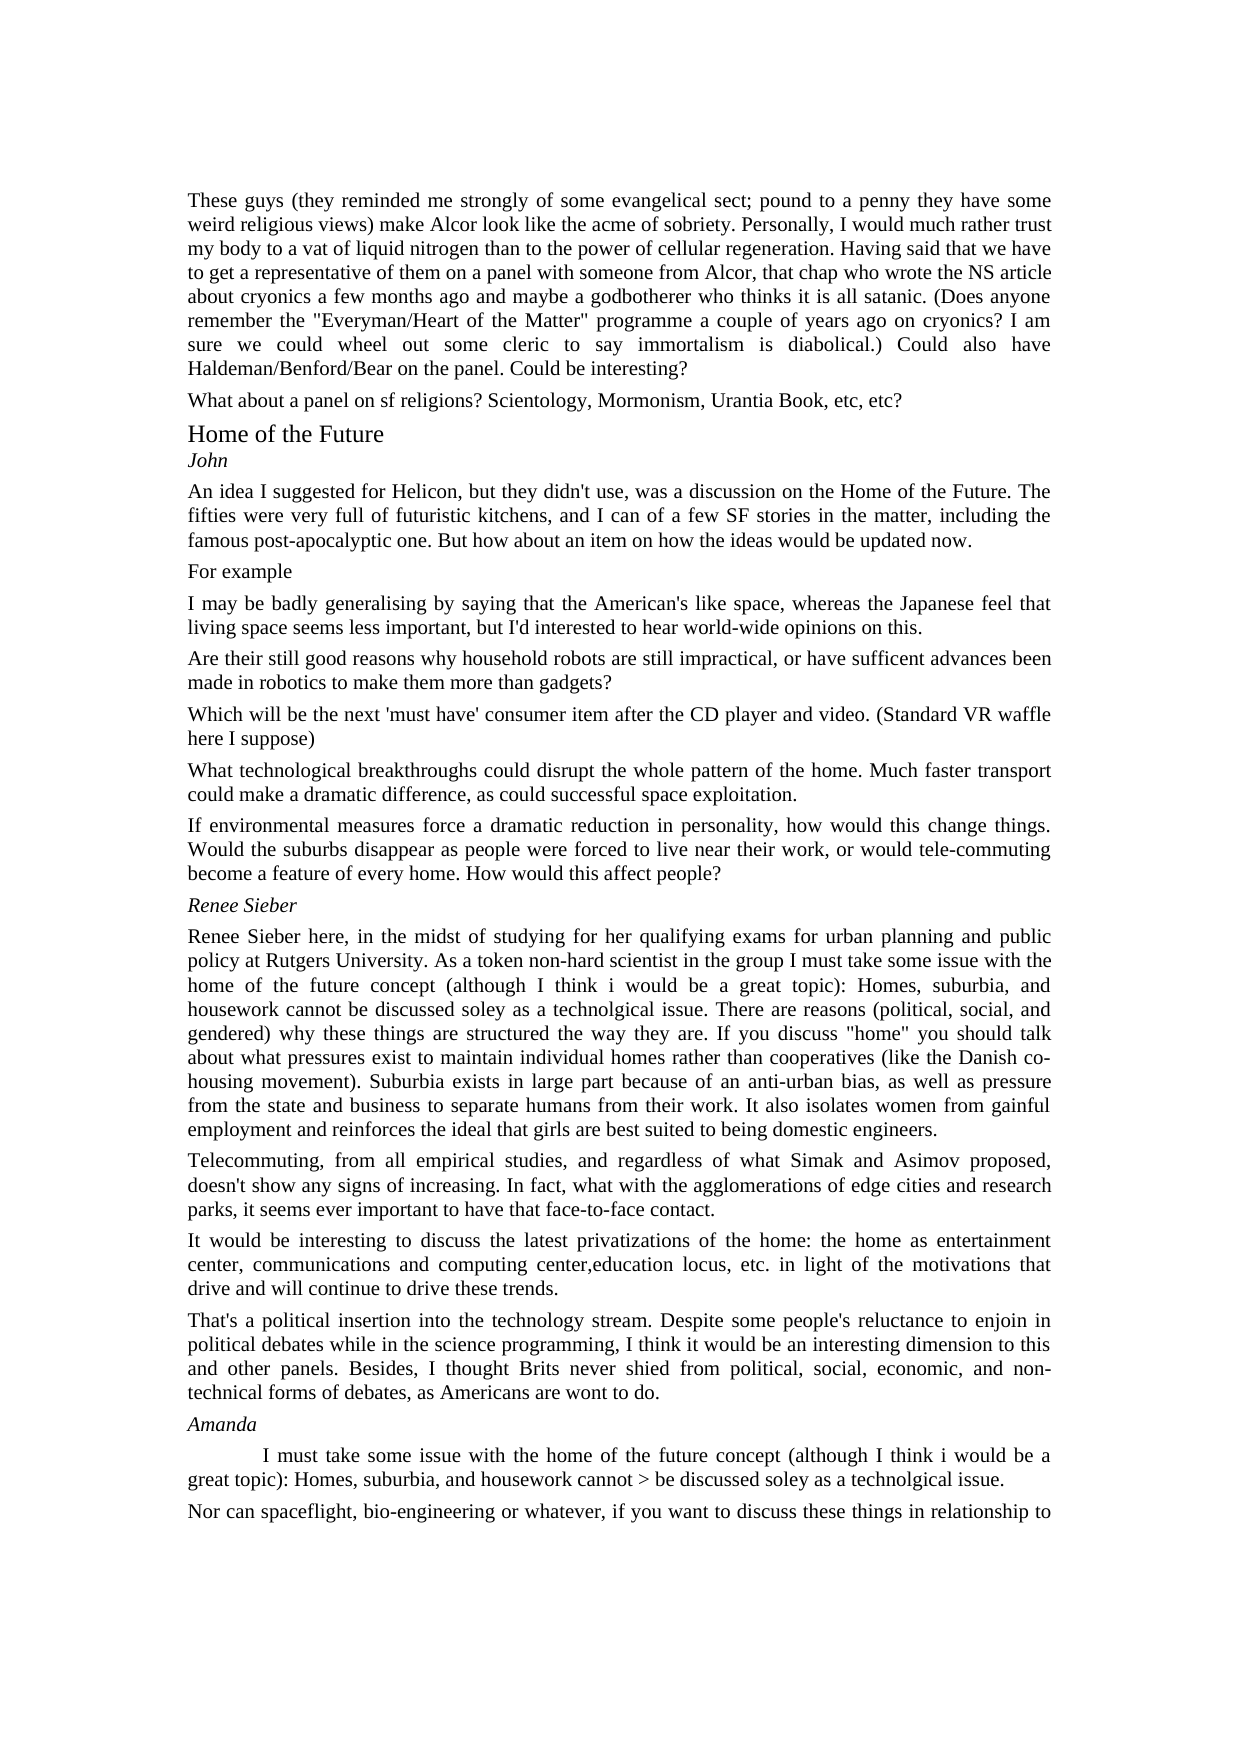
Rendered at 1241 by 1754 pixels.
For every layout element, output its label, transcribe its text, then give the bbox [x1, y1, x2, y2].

text An idea I suggested for Helicon, but they didn't use, was a discussion on the Home of the Future. The fifties were very full of futuristic kitchens, and I can of a few SF stories in the matter, including the famous post-apocalyptic one. But how about an item on how the ideas would be updated now. [187, 479, 1053, 552]
text If environmental measures force a dramatic reduction in personality, how would this change things. Would the suburbs disappear as people were forced to live near their work, or would tele-commuting become a feature of every home. How would this affect people? [187, 813, 1053, 885]
text Amanda [187, 1412, 1053, 1436]
text For example [187, 559, 1053, 583]
text That's a political insertion into the technology stream. Despite some people's reluctance to enjoin in political debates while in the science programming, I think it would be an interesting dimension to this and other panels. Besides, I thought Brits never shied from political, social, economic, and non-technical forms of debates, as Americans are wont to do. [187, 1308, 1053, 1404]
text Nor can spaceflight, bio-engineering or whatever, if you want to discuss these things in relationship to [187, 1499, 1053, 1523]
text These guys (they reminded me strongly of some evangelical sect; pound to a penny they have some weird religious views) make Alcor look like the acme of sobriety. Personally, I would much rather trust my body to a vat of liquid nitrogen than to the power of cellular regeneration. Having said that we have to get a representative of them on a panel with someone from Alcor, that chap who wrote the NS article about cryonics a few months ago and maybe a godbotherer who thinks it is all satanic. (Does anyone remember the "Everyman/Heart of the Matter" programme a couple of years ago on cryonics? I am sure we could wheel out some cleric to say immortalism is diabolical.) Could also have Haldeman/Benford/Bear on the panel. Could be interesting? [187, 187, 1053, 380]
text What about a panel on sf religions? Scientology, Mormonism, Urantia Book, etc, etc? [187, 387, 1053, 412]
text Renee Sieber [187, 893, 1053, 917]
text What technological breakthroughs could disrupt the whole pattern of the home. Much faster transport could make a dramatic difference, as could successful space exploitation. [187, 757, 1053, 806]
text Are their still good reasons why household robots are still impractical, or have sufficent advances been made in robotics to make them more than gadgets? [187, 646, 1053, 694]
text Home of the Future [187, 419, 1053, 448]
text Renee Sieber here, in the midst of studying for her qualifying exams for urban planning and public policy at Rutgers University. As a token non-hard scientist in the group I must take some issue with the home of the future concept (although I think i would be a great topic): Homes, suburbia, and housework cannot be discussed soley as a technolgical issue. There are reasons (political, social, and gendered) why these things are structured the way they are. If you discuss "home" you should talk about what pressures exist to maintain individual homes rather than cooperatives (like the Danish co-housing movement). Suburbia exists in large part because of an anti-urban bias, as well as pressure from the state and business to separate humans from their work. It also isolates women from gainful employment and reinforces the ideal that girls are best suited to being domestic engineers. [187, 924, 1053, 1141]
text John [187, 448, 1053, 472]
text I must take some issue with the home of the future concept (although I think i would be a great topic): Homes, suburbia, and housework cannot > be discussed soley as a technolgical issue. [187, 1443, 1053, 1491]
text I may be badly generalising by saying that the American's like space, whereas the Japanese feel that living space seems less important, but I'd interested to hear world-wide opinions on this. [187, 591, 1053, 639]
text Which will be the next 'must have' consumer item after the CD player and video. (Standard VR waffle here I suppose) [187, 702, 1053, 750]
text Telecommuting, from all empirical studies, and regardless of what Simak and Asimov proposed, doesn't show any signs of increasing. In fact, what with the agglomerations of edge cities and research parks, it seems ever important to have that face-to-face contact. [187, 1148, 1053, 1221]
text It would be interesting to discuss the latest privatizations of the home: the home as entertainment center, communications and computing center,education locus, etc. in light of the motivations that drive and will continue to drive these trends. [187, 1228, 1053, 1300]
